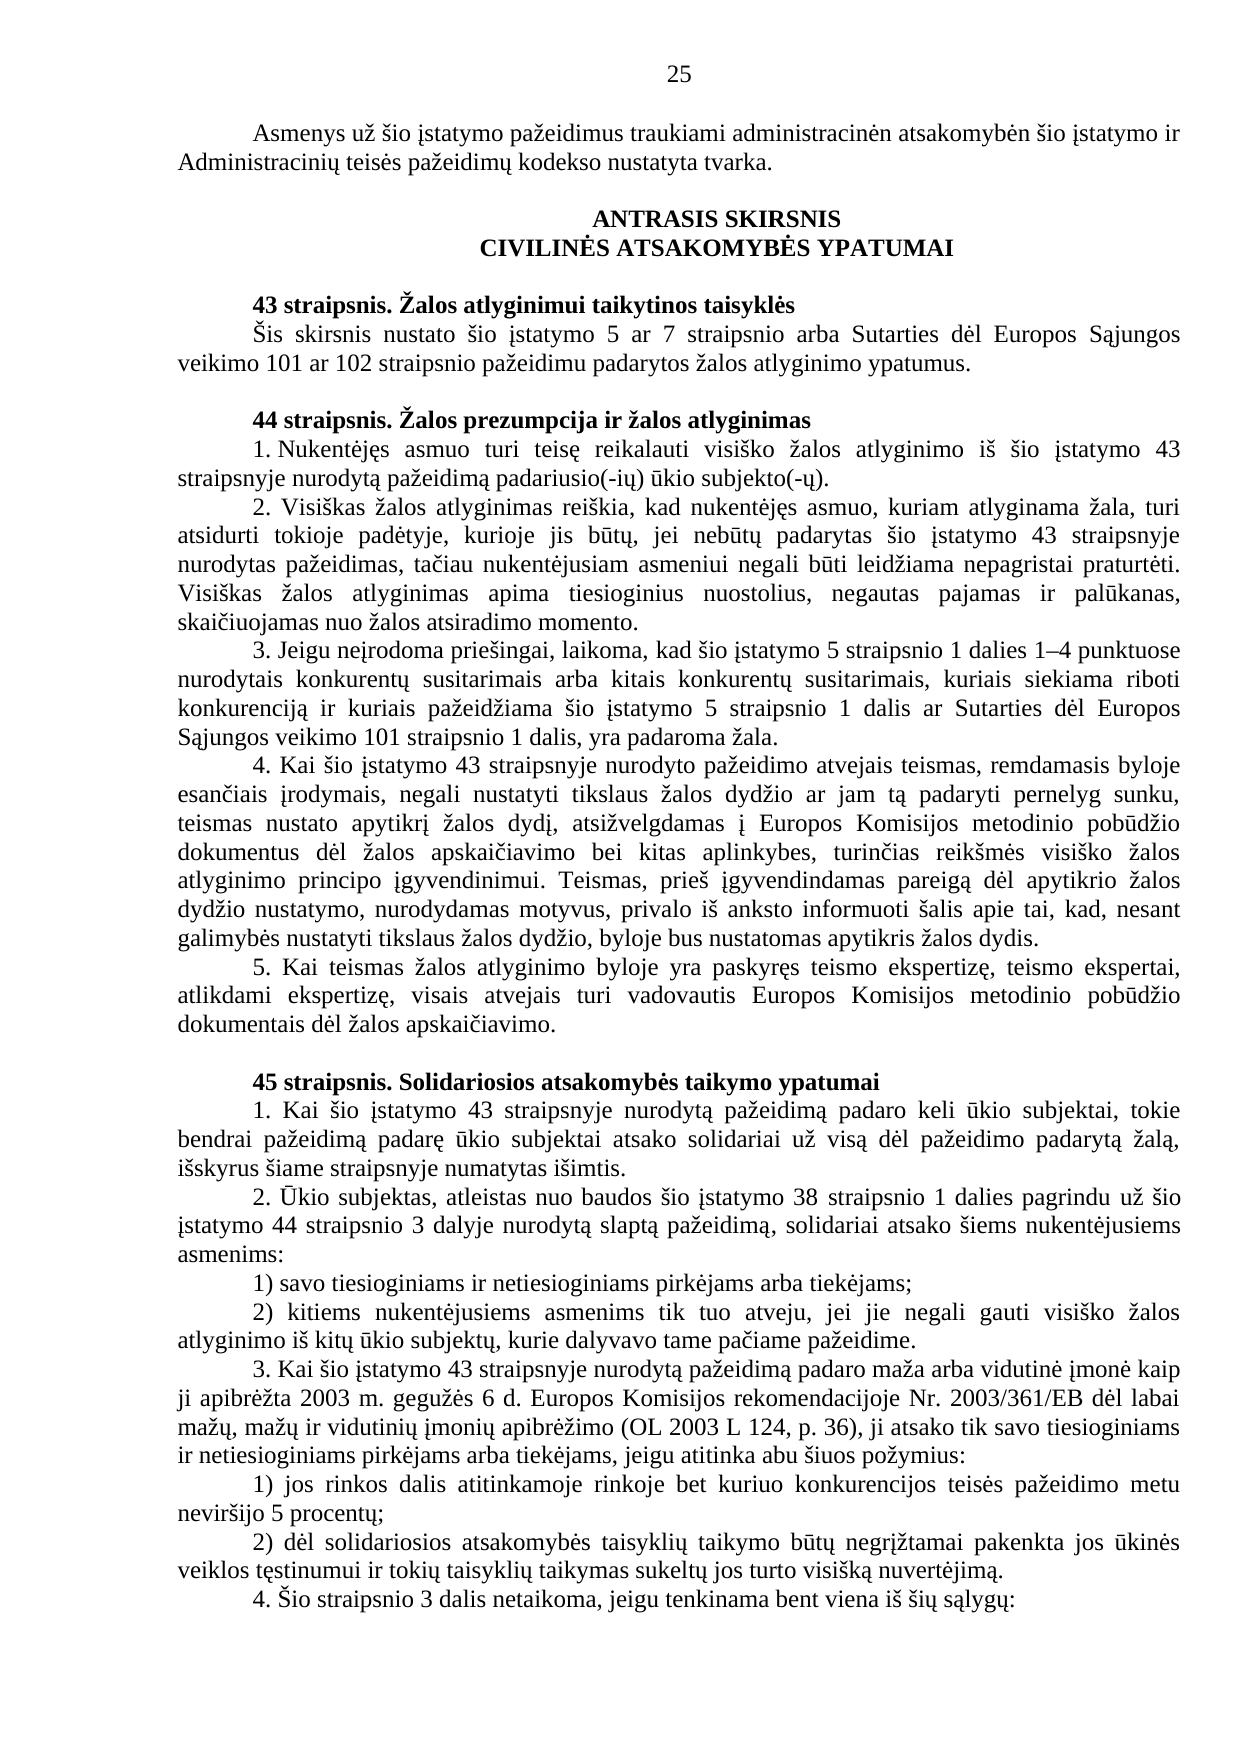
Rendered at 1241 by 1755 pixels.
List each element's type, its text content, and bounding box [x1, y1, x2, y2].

text ANTRASIS SKIRSNIS [177, 204, 1181, 233]
text 2. Visiškas žalos atlyginimas reiškia, kad nukentėjęs asmuo, kuriam atlyginama žala, turi atsidurti tokioje padėtyje, kurioje jis būtų, jei nebūtų padarytas šio įstatymo 43 straipsnyje nurodytas pažeidimas, tačiau nukentėjusiam asmeniui negali būti leidžiama nepagristai praturtėti. Visiškas žalos atlyginimas apima tiesioginius nuostolius, negautas pajamas ir palūkanas, skaičiuojamas nuo žalos atsiradimo momento. [177, 492, 1181, 636]
text 1. Kai šio įstatymo 43 straipsnyje nurodytą pažeidimą padaro keli ūkio subjektai, tokie bendrai pažeidimą padarę ūkio subjektai atsako solidariai už visą dėl pažeidimo padarytą žalą, išskyrus šiame straipsnyje numatytas išimtis. [177, 1096, 1181, 1182]
text 2) kitiems nukentėjusiems asmenims tik tuo atveju, jei jie negali gauti visiško žalos atlyginimo iš kitų ūkio subjektų, kurie dalyvavo tame pačiame pažeidime. [177, 1297, 1181, 1354]
text 5. Kai teismas žalos atlyginimo byloje yra paskyręs teismo ekspertizę, teismo ekspertai, atlikdami ekspertizę, visais atvejais turi vadovautis Europos Komisijos metodinio pobūdžio dokumentais dėl žalos apskaičiavimo. [177, 952, 1181, 1038]
text 1) savo tiesioginiams ir netiesioginiams pirkėjams arba tiekėjams; [177, 1268, 1181, 1297]
text 3. Kai šio įstatymo 43 straipsnyje nurodytą pažeidimą padaro maža arba vidutinė įmonė kaip ji apibrėžta 2003 m. gegužės 6 d. Europos Komisijos rekomendacijoje Nr. 2003/361/EB dėl labai mažų, mažų ir vidutinių įmonių apibrėžimo (OL 2003 L 124, p. 36), ji atsako tik savo tiesioginiams ir netiesioginiams pirkėjams arba tiekėjams, jeigu atitinka abu šiuos požymius: [177, 1354, 1181, 1469]
text 2. Ūkio subjektas, atleistas nuo baudos šio įstatymo 38 straipsnio 1 dalies pagrindu už šio įstatymo 44 straipsnio 3 dalyje nurodytą slaptą pažeidimą, solidariai atsako šiems nukentėjusiems asmenims: [177, 1182, 1181, 1268]
text 4. Kai šio įstatymo 43 straipsnyje nurodyto pažeidimo atvejais teismas, remdamasis byloje esančiais įrodymais, negali nustatyti tikslaus žalos dydžio ar jam tą padaryti pernelyg sunku, teismas nustato apytikrį žalos dydį, atsižvelgdamas į Europos Komisijos metodinio pobūdžio dokumentus dėl žalos apskaičiavimo bei kitas aplinkybes, turinčias reikšmės visiško žalos atlyginimo principo įgyvendinimui. Teismas, prieš įgyvendindamas pareigą dėl apytikrio žalos dydžio nustatymo, nurodydamas motyvus, privalo iš anksto informuoti šalis apie tai, kad, nesant galimybės nustatyti tikslaus žalos dydžio, byloje bus nustatomas apytikris žalos dydis. [177, 751, 1181, 952]
text 3. Jeigu neįrodoma priešingai, laikoma, kad šio įstatymo 5 straipsnio 1 dalies 1–4 punktuose nurodytais konkurentų susitarimais arba kitais konkurentų susitarimais, kuriais siekiama riboti konkurenciją ir kuriais pažeidžiama šio įstatymo 5 straipsnio 1 dalis ar Sutarties dėl Europos Sąjungos veikimo 101 straipsnio 1 dalis, yra padaroma žala. [177, 636, 1181, 751]
text 43 straipsnis. Žalos atlyginimui taikytinos taisyklės [177, 291, 1181, 319]
text 2) dėl solidariosios atsakomybės taisyklių taikymo būtų negrįžtamai pakenkta jos ūkinės veiklos tęstinumui ir tokių taisyklių taikymas sukeltų jos turto visišką nuvertėjimą. [177, 1527, 1181, 1584]
text 1) jos rinkos dalis atitinkamoje rinkoje bet kuriuo konkurencijos teisės pažeidimo metu neviršijo 5 procentų; [177, 1469, 1181, 1527]
text 4. Šio straipsnio 3 dalis netaikoma, jeigu tenkinama bent viena iš šių sąlygų: [177, 1584, 1181, 1613]
text Asmenys už šio įstatymo pažeidimus traukiami administracinėn atsakomybėn šio įstatymo ir Administracinių teisės pažeidimų kodekso nustatyta tvarka. [177, 118, 1181, 176]
text CIVILINĖS ATSAKOMYBĖS YPATUMAI [177, 233, 1181, 262]
text Šis skirsnis nustato šio įstatymo 5 ar 7 straipsnio arba Sutarties dėl Europos Sąjungos veikimo 101 ar 102 straipsnio pažeidimu padarytos žalos atlyginimo ypatumus. [177, 319, 1181, 377]
text 1. Nukentėjęs asmuo turi teisę reikalauti visiško žalos atlyginimo iš šio įstatymo 43 straipsnyje nurodytą pažeidimą padariusio(-ių) ūkio subjekto(-ų). [177, 434, 1181, 492]
text 44 straipsnis. Žalos prezumpcija ir žalos atlyginimas [251, 406, 1181, 434]
text 45 straipsnis. Solidariosios atsakomybės taikymo ypatumai [177, 1067, 1181, 1096]
